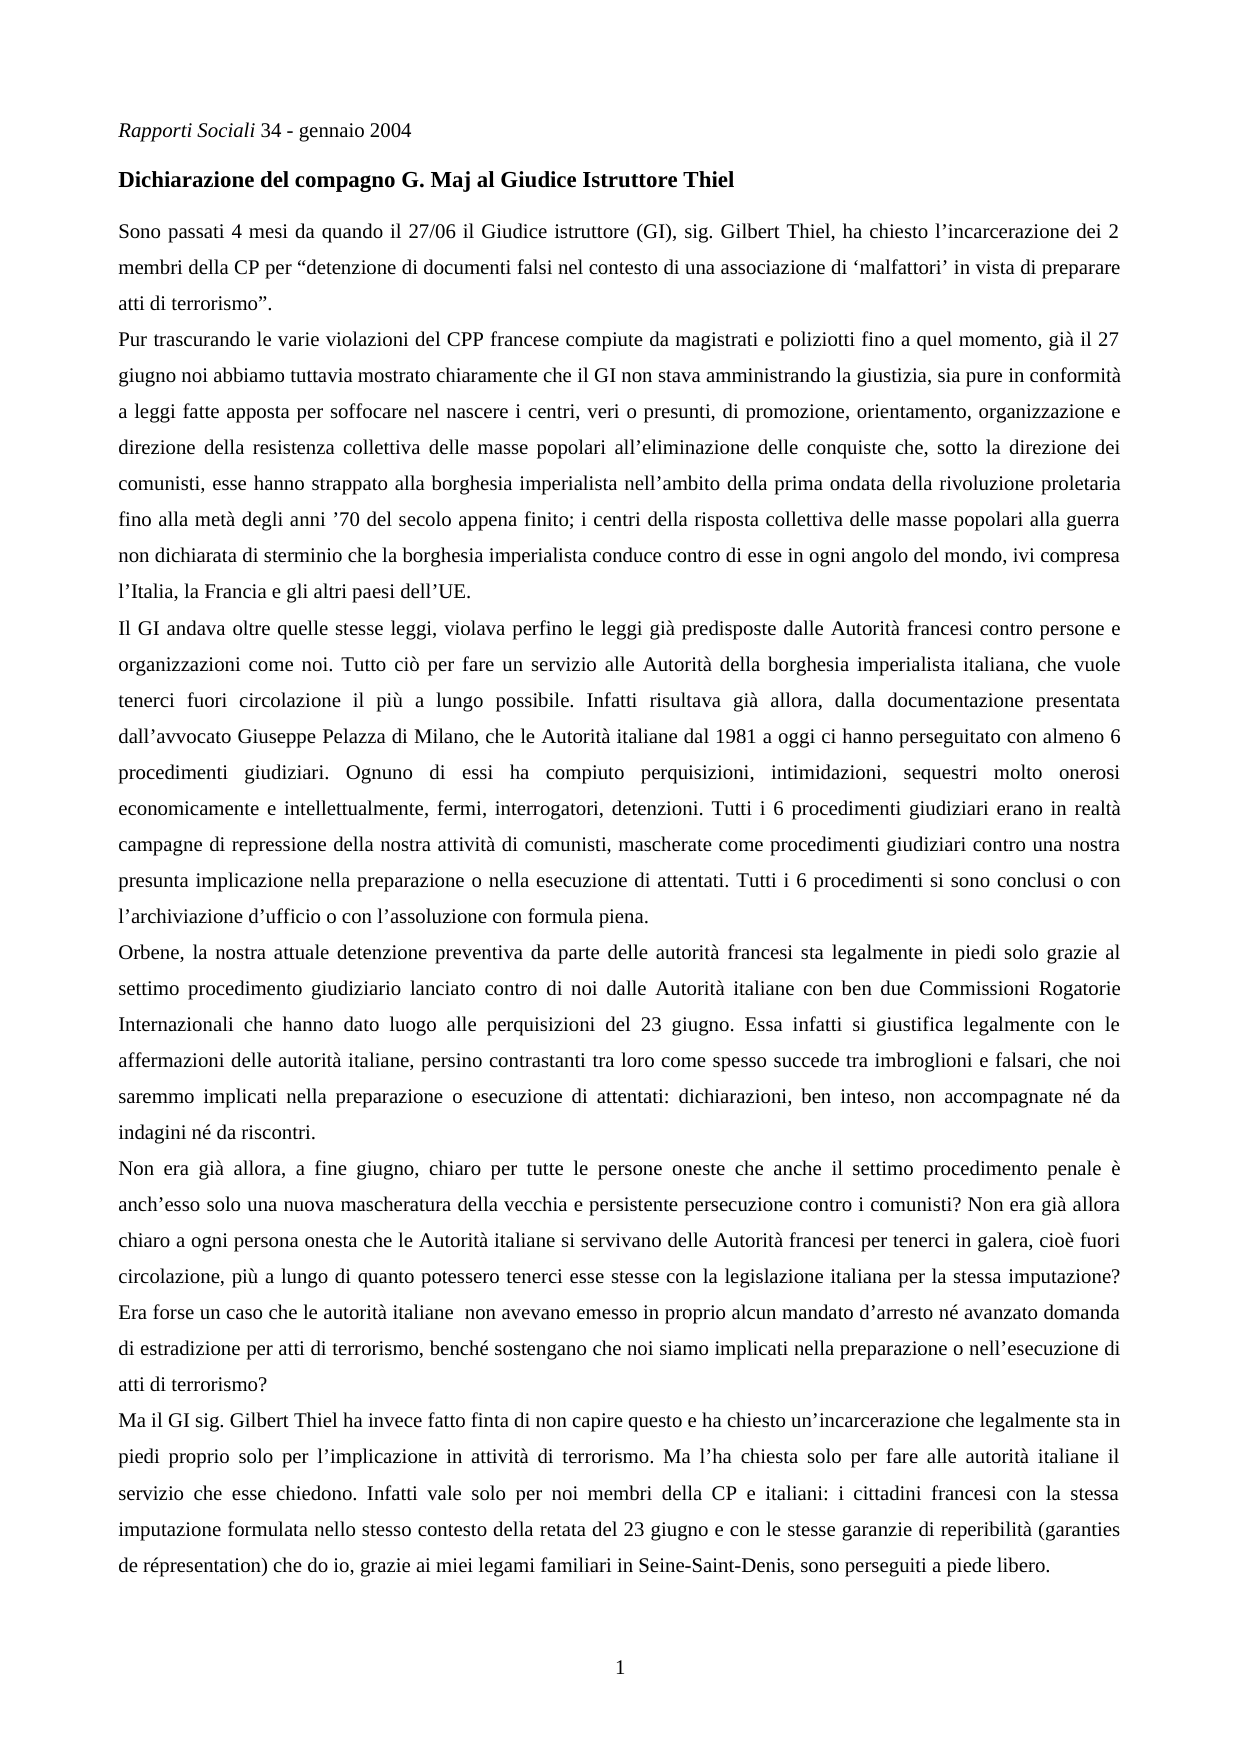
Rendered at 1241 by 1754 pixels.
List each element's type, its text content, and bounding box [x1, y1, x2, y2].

text Pur trascurando le varie violazioni del CPP francese compiute da magistrati e poliziotti fino a quel momento, già il 27 giugno noi abbiamo tuttavia mostrato chiaramente che il GI non stava amministrando la giustizia, sia pure in conformità a leggi fatte apposta per soffocare nel nascere i centri, veri o presunti, di promozione, orientamento, organizzazione e direzione della resistenza collettiva delle masse popolari all’eliminazione delle conquiste che, sotto la direzione dei comunisti, esse hanno strappato alla borghesia imperialista nell’ambito della prima ondata della rivoluzione proletaria fino alla metà degli anni ’70 del secolo appena finito; i centri della risposta collettiva delle masse popolari alla guerra non dichiarata di sterminio che la borghesia imperialista conduce contro di esse in ogni angolo del mondo, ivi compresa l’Italia, la Francia e gli altri paesi dell’UE. [118, 327, 1122, 603]
text Non era già allora, a fine giugno, chiaro per tutte le persone oneste che anche il settimo procedimento penale è anch’esso solo una nuova mascheratura della vecchia e persistente persecuzione contro i comunisti? Non era già allora chiaro a ogni persona onesta che le Autorità italiane si servivano delle Autorità francesi per tenerci in galera, cioè fuori circolazione, più a lungo di quanto potessero tenerci esse stesse con la legislazione italiana per la stessa imputazione? Era forse un caso che le autorità italiane non avevano emesso in proprio alcun mandato d’arresto né avanzato domanda di estradizione per atti di terrorismo, benché sostengano che noi siamo implicati nella preparazione o nell’esecuzione di atti di terrorismo? [118, 1156, 1122, 1396]
text Il GI andava oltre quelle stesse leggi, violava perfino le leggi già predisposte dalle Autorità francesi contro persone e organizzazioni come noi. Tutto ciò per fare un servizio alle Autorità della borghesia imperialista italiana, che vuole tenerci fuori circolazione il più a lungo possibile. Infatti risultava già allora, dalla documentazione presentata dall’avvocato Giuseppe Pelazza di Milano, che le Autorità italiane dal 1981 a oggi ci hanno perseguitato con almeno 6 procedimenti giudiziari. Ognuno di essi ha compiuto perquisizioni, intimidazioni, sequestri molto onerosi economicamente e intellettualmente, fermi, interrogatori, detenzioni. Tutti i 6 procedimenti giudiziari erano in realtà campagne di repressione della nostra attività di comunisti, mascherate come procedimenti giudiziari contro una nostra presunta implicazione nella preparazione o nella esecuzione di attentati. Tutti i 6 procedimenti si sono conclusi o con l’archiviazione d’ufficio o con l’assoluzione con formula piena. [118, 615, 1122, 928]
text Ma il GI sig. Gilbert Thiel ha invece fatto finta di non capire questo e ha chiesto un’incarcerazione che legalmente sta in piedi proprio solo per l’implicazione in attività di terrorismo. Ma l’ha chiesta solo per fare alle autorità italiane il servizio che esse chiedono. Infatti vale solo per noi membri della CP e italiani: i cittadini francesi con la stessa imputazione formulata nello stesso contesto della retata del 23 giugno e con le stesse garanzie di reperibilità (garanties de répresentation) che do io, grazie ai miei legami familiari in Seine-Saint-Denis, sono perseguiti a piede libero. [118, 1408, 1122, 1577]
text Rapporti Sociali 34 - gennaio 2004 [118, 118, 1122, 142]
text Orbene, la nostra attuale detenzione preventiva da parte delle autorità francesi sta legalmente in piedi solo grazie al settimo procedimento giudiziario lanciato contro di noi dalle Autorità italiane con ben due Commissioni Rogatorie Internazionali che hanno dato luogo alle perquisizioni del 23 giugno. Essa infatti si giustifica legalmente con le affermazioni delle autorità italiane, persino contrastanti tra loro come spesso succede tra imbroglioni e falsari, che noi saremmo implicati nella preparazione o esecuzione di attentati: dichiarazioni, ben inteso, non accompagnate né da indagini né da riscontri. [118, 940, 1122, 1144]
text Sono passati 4 mesi da quando il 27/06 il Giudice istruttore (GI), sig. Gilbert Thiel, ha chiesto l’incarcerazione dei 2 membri della CP per “detenzione di documenti falsi nel contesto di una associazione di ‘malfattori’ in vista di preparare atti di terrorismo”. [118, 219, 1122, 315]
text Dichiarazione del compagno G. Maj al Giudice Istruttore Thiel [118, 166, 1122, 193]
